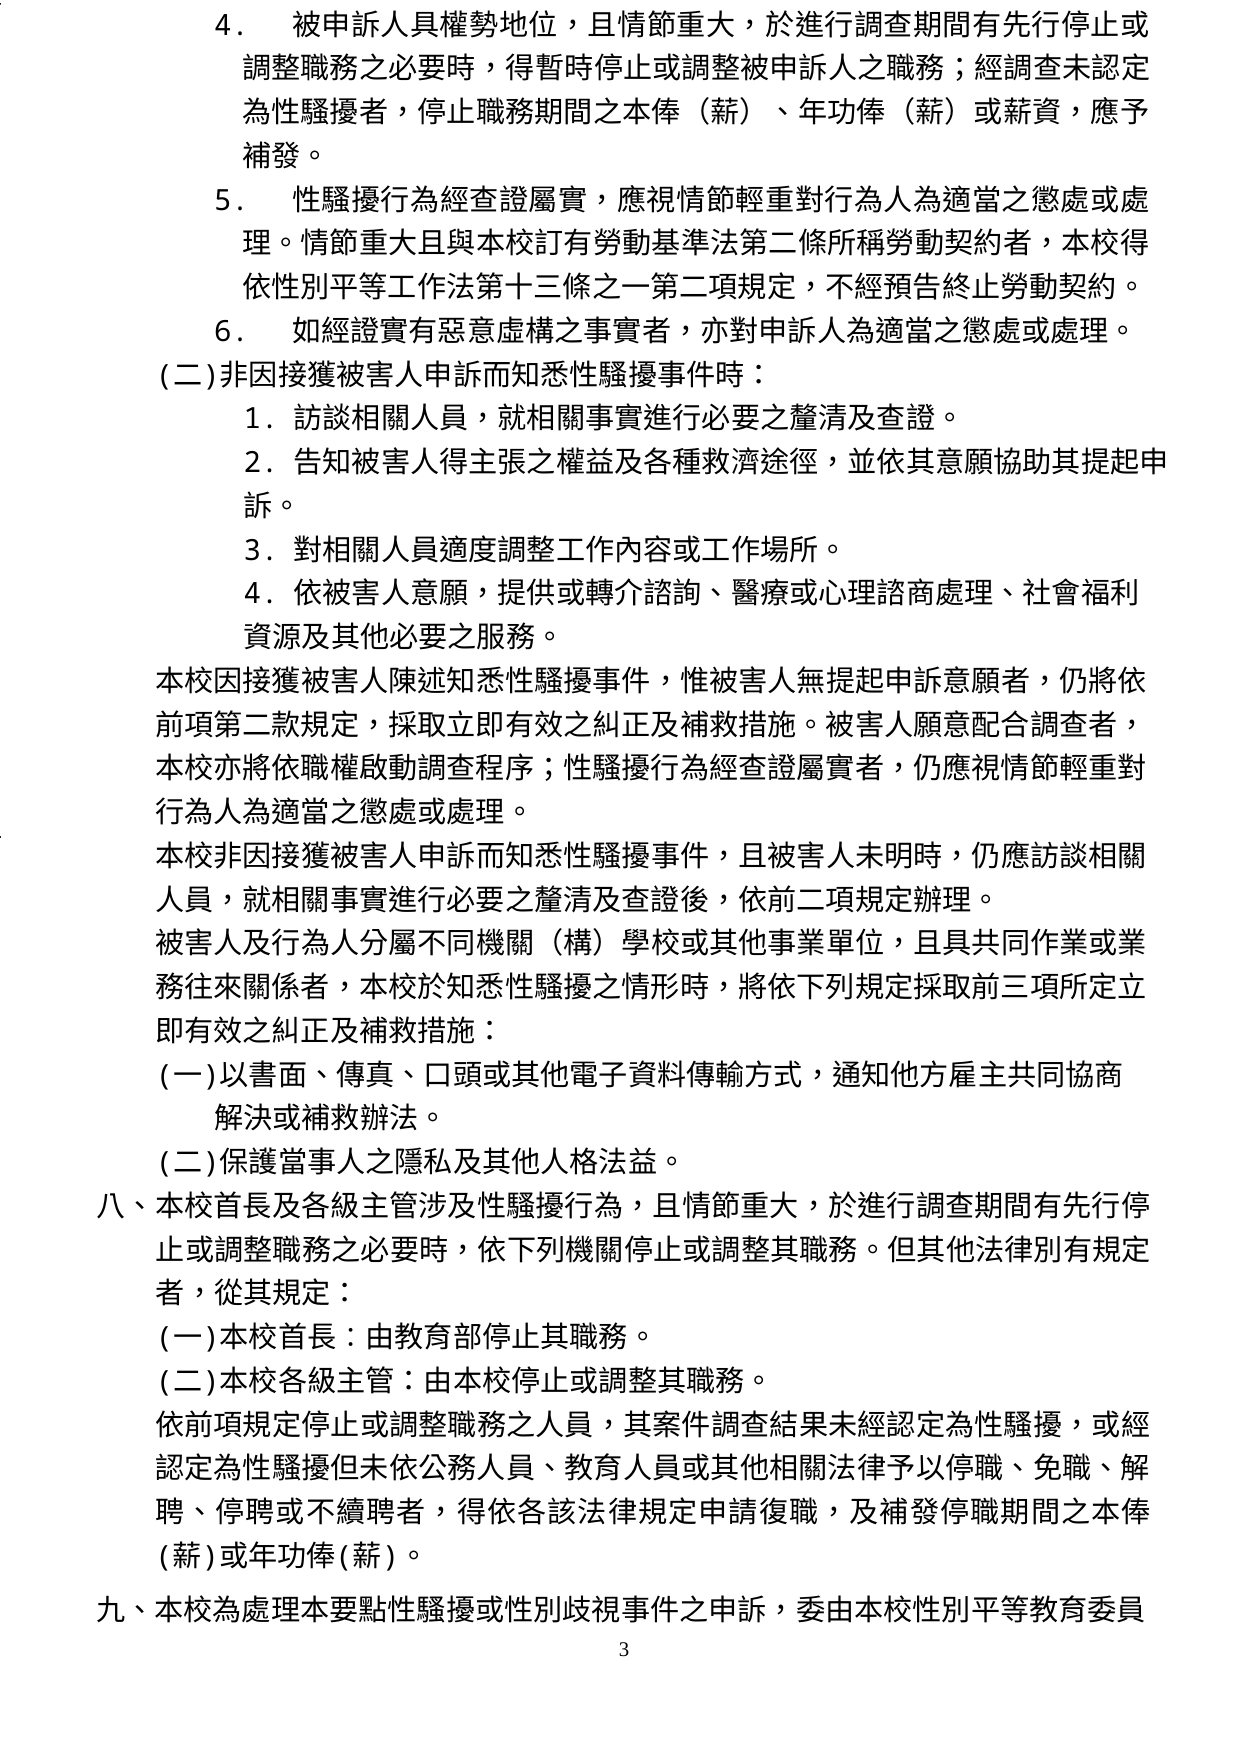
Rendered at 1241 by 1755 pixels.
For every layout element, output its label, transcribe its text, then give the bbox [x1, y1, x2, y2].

list 依被害人意願，提供或轉介諮詢、醫療或心理諮商處理、社會福利資源及其他必要之服務。 [243, 569, 1152, 656]
list 如經證實有惡意虛構之事實者，亦對申訴人為適當之懲處或處理。 [214, 306, 1152, 350]
text (一)以書面、傳真、口頭或其他電子資料傳輸方式，通知他方雇主共同協商解決或補救辦法。 [155, 1050, 1152, 1137]
text 本校因接獲被害人陳述知悉性騷擾事件，惟被害人無提起申訴意願者，仍將依前項第二款規定，採取立即有效之糾正及補救措施。被害人願意配合調查者，本校亦將依職權啟動調查程序；性騷擾行為經查證屬實者，仍應視情節輕重對行為人為適當之懲處或處理。 [155, 656, 1152, 831]
list 告知被害人得主張之權益及各種救濟途徑，並依其意願協助其提起申訴。 [243, 437, 1173, 525]
text (二)非因接獲被害人申訴而知悉性騷擾事件時： [155, 350, 1152, 394]
text 八、本校首長及各級主管涉及性騷擾行為，且情節重大，於進行調查期間有先行停止或調整職務之必要時，依下列機關停止或調整其職務。但其他法律別有規定者，從其規定： [96, 1181, 1152, 1312]
text (二)保護當事人之隱私及其他人格法益。 [155, 1137, 1152, 1181]
text 依前項規定停止或調整職務之人員，其案件調查結果未經認定為性騷擾，或經認定為性騷擾但未依公務人員、教育人員或其他相關法律予以停職、免職、解聘、停聘或不續聘者，得依各該法律規定申請復職，及補發停職期間之本俸(薪)或年功俸(薪)。 [155, 1400, 1152, 1575]
list 性騷擾行為經查證屬實，應視情節輕重對行為人為適當之懲處或處理。情節重大且與本校訂有勞動基準法第二條所稱勞動契約者，本校得依性別平等工作法第十三條之一第二項規定，不經預告終止勞動契約。 [214, 175, 1152, 306]
list 對相關人員適度調整工作內容或工作場所。 [243, 525, 1152, 569]
list 訪談相關人員，就相關事實進行必要之釐清及查證。 [243, 394, 1166, 437]
list 被申訴人具權勢地位，且情節重大，於進行調查期間有先行停止或調整職務之必要時，得暫時停止或調整被申訴人之職務；經調查未認定為性騷擾者，停止職務期間之本俸（薪）、年功俸（薪）或薪資，應予補發。 [214, 0, 1152, 175]
text 被害人及行為人分屬不同機關（構）學校或其他事業單位，且具共同作業或業務往來關係者，本校於知悉性騷擾之情形時，將依下列規定採取前三項所定立即有效之糾正及補救措施： [155, 919, 1152, 1050]
text 九、本校為處理本要點性騷擾或性別歧視事件之申訴，委由本校性別平等教育委員 [96, 1586, 1152, 1629]
text (二)本校各級主管：由本校停止或調整其職務。 [155, 1356, 1152, 1400]
text 本校非因接獲被害人申訴而知悉性騷擾事件，且被害人未明時，仍應訪談相關人員，就相關事實進行必要之釐清及查證後，依前二項規定辦理。 [155, 831, 1152, 919]
text (一)本校首長：由教育部停止其職務。 [155, 1312, 1152, 1356]
